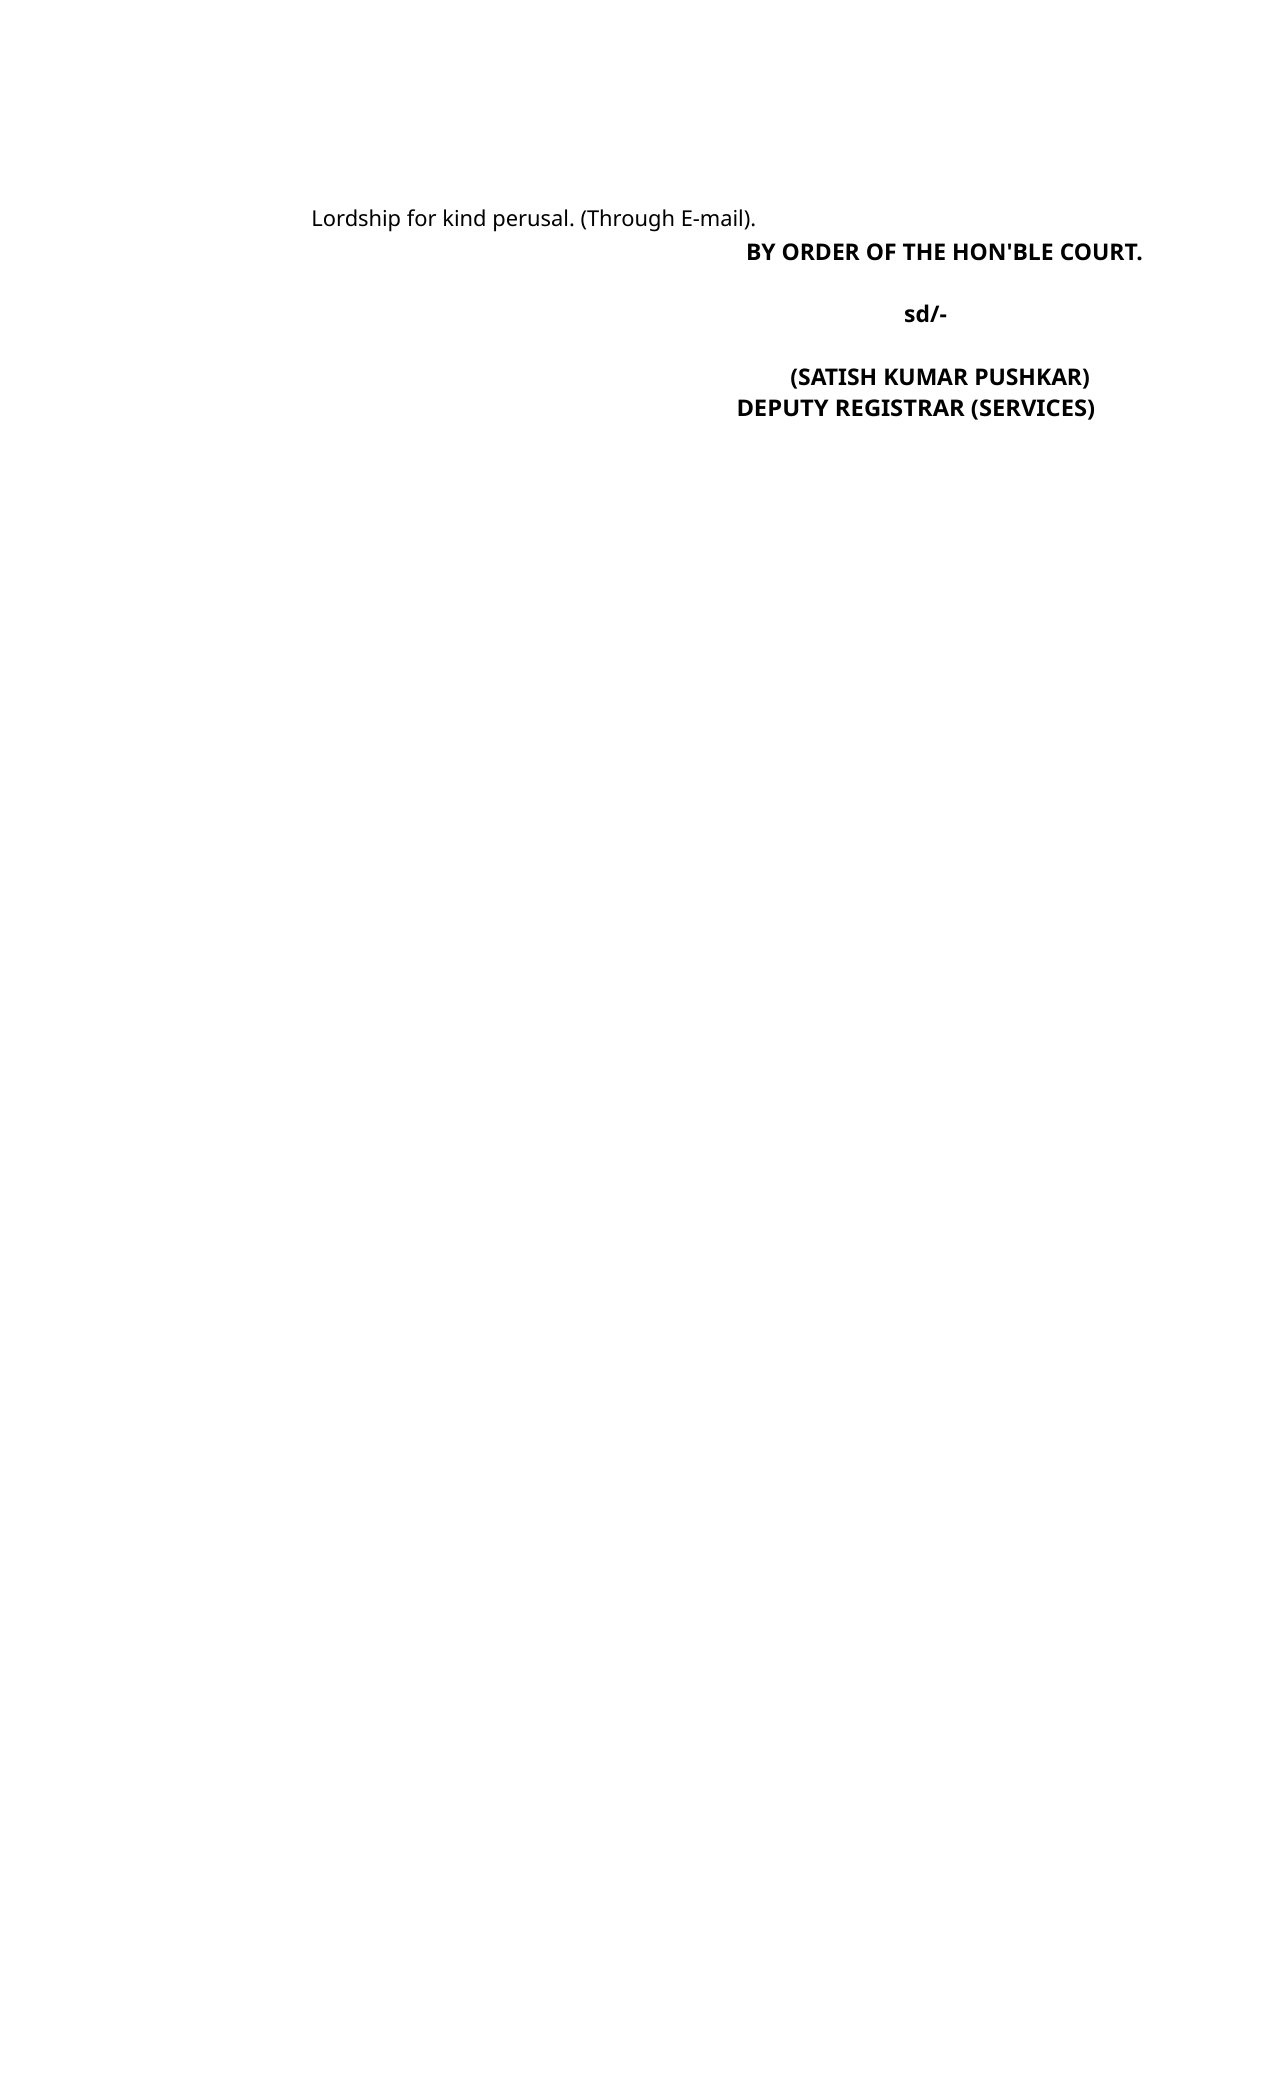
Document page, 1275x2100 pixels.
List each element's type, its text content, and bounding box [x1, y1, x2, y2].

text DEPUTY REGISTRAR (SERVICES) [236, 392, 1157, 423]
text BY ORDER OF THE HON'BLE COURT. [236, 236, 1157, 267]
text sd/- [236, 298, 1157, 330]
text (SATISH KUMAR PUSHKAR) [236, 361, 1157, 392]
list Lordship for kind perusal. (Through E-mail). [274, 203, 1157, 233]
